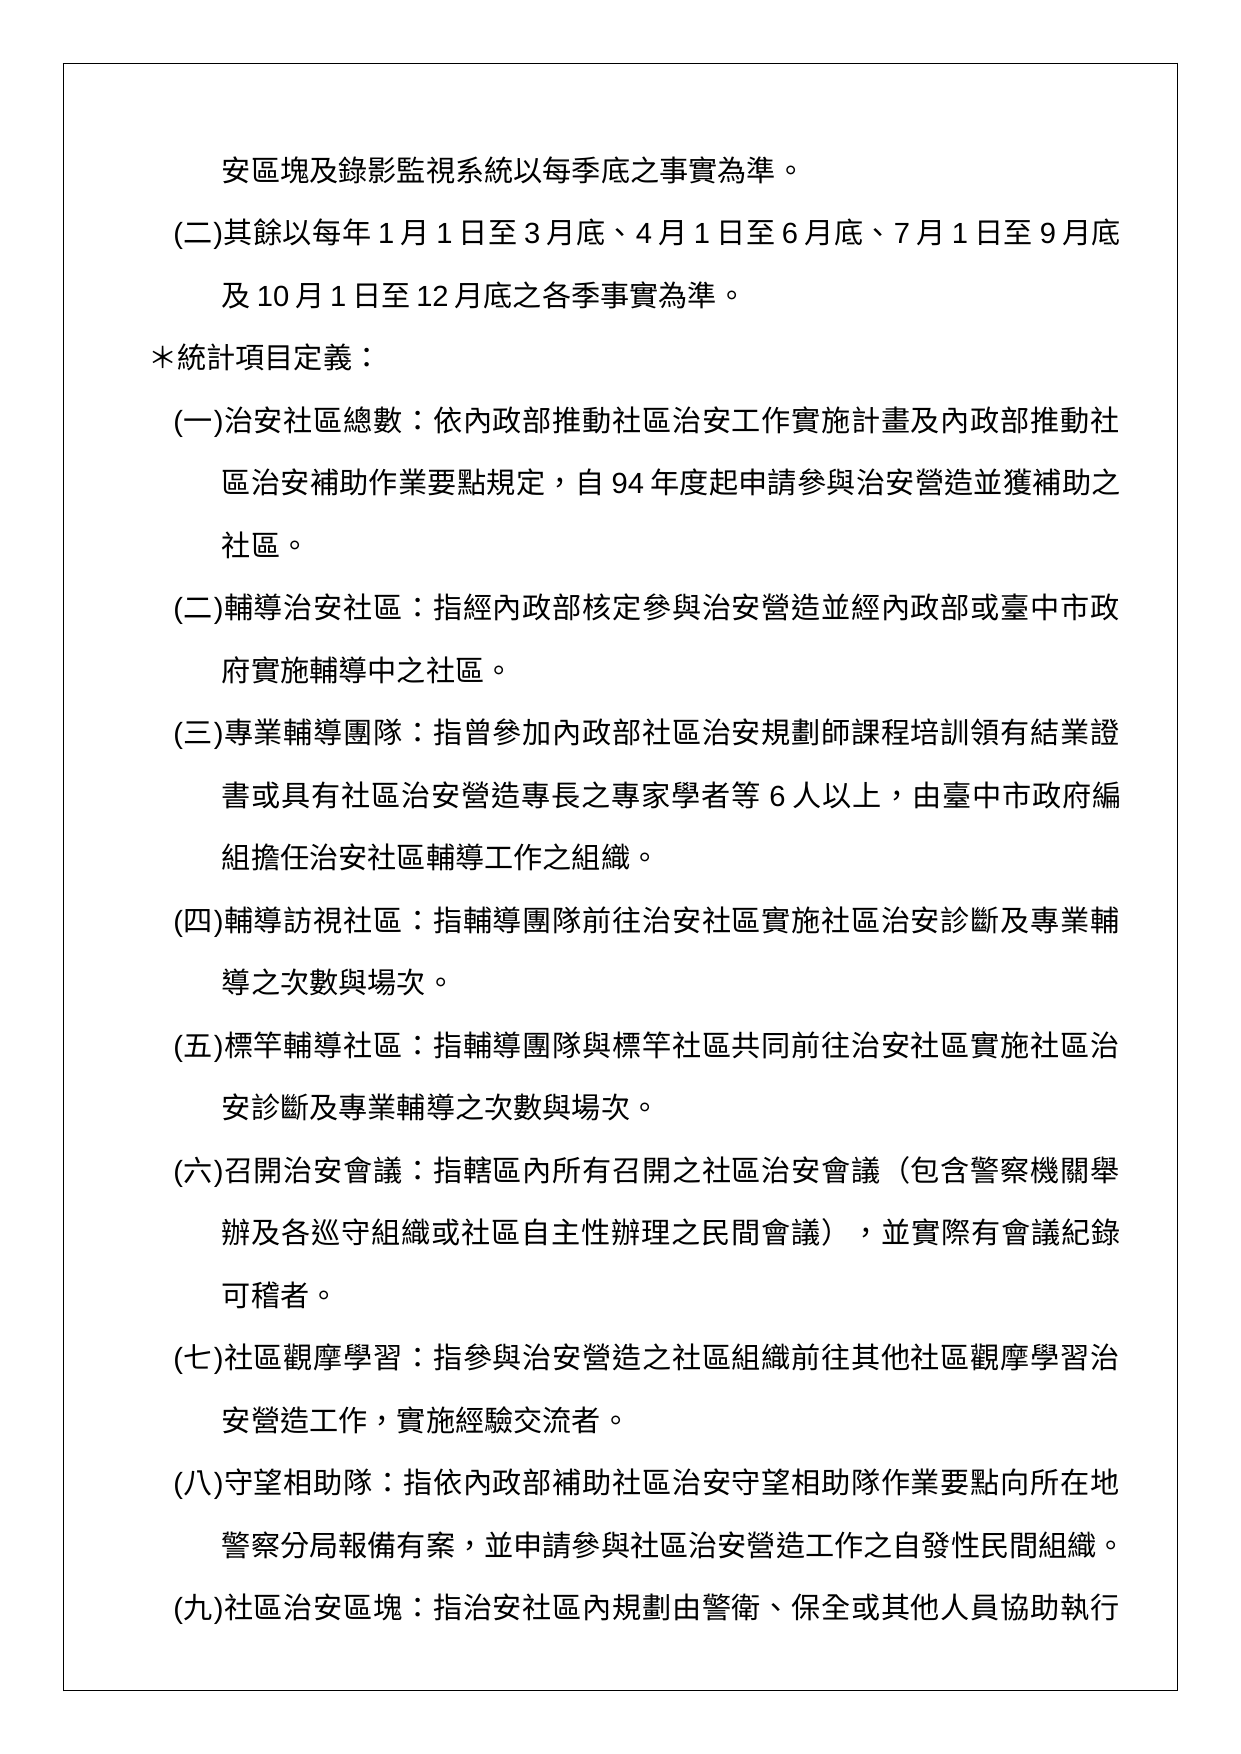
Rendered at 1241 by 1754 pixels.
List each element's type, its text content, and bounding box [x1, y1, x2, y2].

text (一)治安社區總數：依內政部推動社區治安工作實施計畫及內政部推動社區治安補助作業要點規定，自94年度起申請參與治安營造並獲補助之社區。 [173, 377, 1122, 564]
text (八)守望相助隊：指依內政部補助社區治安守望相助隊作業要點向所在地警察分局報備有案，並申請參與社區治安營造工作之自發性民間組織。 [173, 1439, 1122, 1564]
text (九)社區治安區塊：指治安社區內規劃由警衛、保全或其他人員協助執行 [173, 1564, 1122, 1627]
text (二)其餘以每年1月1日至3月底、4月1日至6月底、7月1日至9月底及10月1日至12月底之各季事實為準。 [173, 189, 1122, 314]
text (七)社區觀摩學習：指參與治安營造之社區組織前往其他社區觀摩學習治安營造工作，實施經驗交流者。 [173, 1314, 1122, 1439]
text 安區塊及錄影監視系統以每季底之事實為準。 [173, 127, 1122, 189]
text (二)輔導治安社區：指經內政部核定參與治安營造並經內政部或臺中市政府實施輔導中之社區。 [173, 564, 1122, 689]
text (三)專業輔導團隊：指曾參加內政部社區治安規劃師課程培訓領有結業證書或具有社區治安營造專長之專家學者等6人以上，由臺中市政府編組擔任治安社區輔導工作之組織。 [173, 689, 1122, 877]
text ＊統計項目定義： [148, 314, 1122, 377]
text (四)輔導訪視社區：指輔導團隊前往治安社區實施社區治安診斷及專業輔導之次數與場次。 [173, 877, 1122, 1002]
text (五)標竿輔導社區：指輔導團隊與標竿社區共同前往治安社區實施社區治安診斷及專業輔導之次數與場次。 [173, 1002, 1122, 1127]
text (六)召開治安會議：指轄區內所有召開之社區治安會議（包含警察機關舉辦及各巡守組織或社區自主性辦理之民間會議），並實際有會議紀錄可稽者。 [173, 1127, 1122, 1314]
